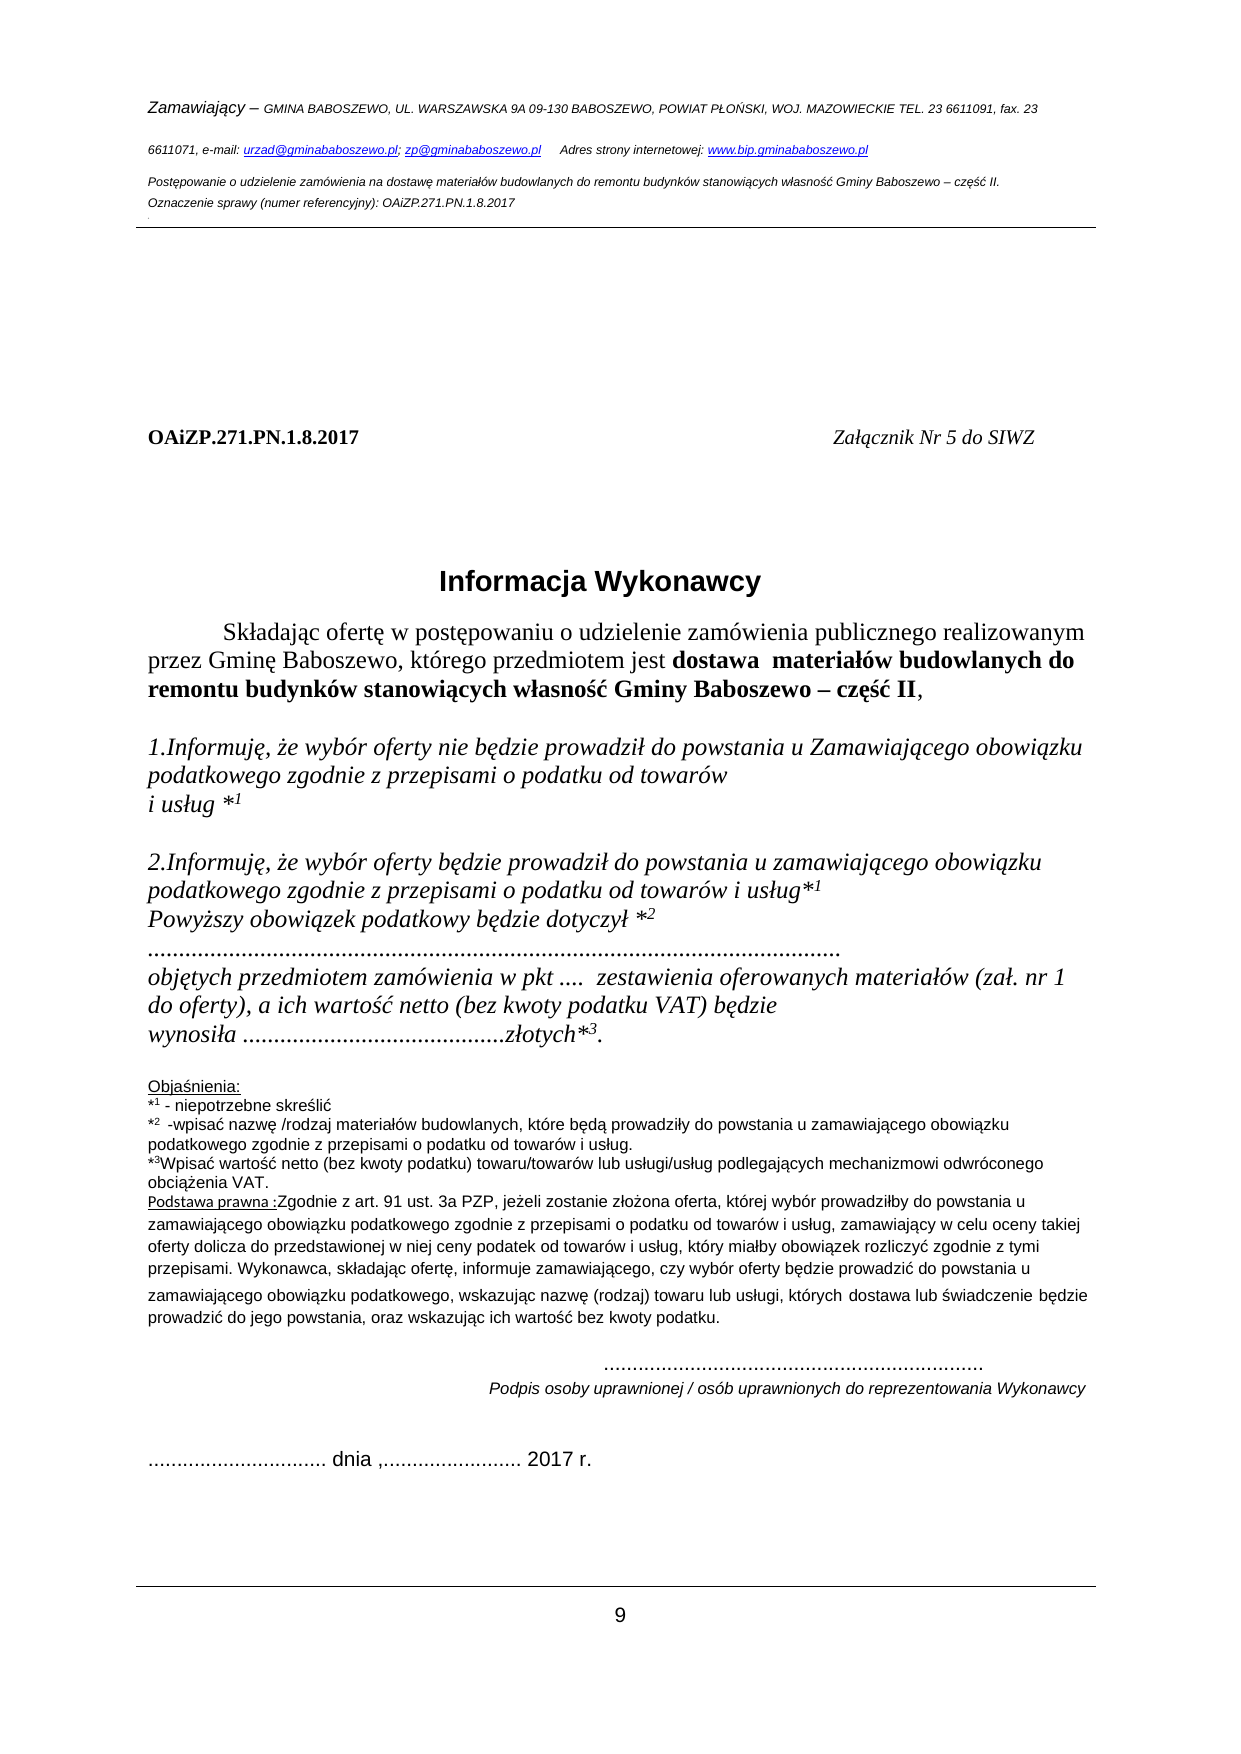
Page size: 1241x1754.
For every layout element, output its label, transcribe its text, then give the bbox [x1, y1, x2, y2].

text ............................................................................................................... [148, 933, 1092, 962]
text Powyższy obowiązek podatkowy będzie dotyczył *2 [148, 904, 1092, 933]
text Podpis osoby uprawnionej / osób uprawnionych do reprezentowania Wykonawcy [148, 1375, 1092, 1399]
text 2.Informuję, że wybór oferty będzie prowadził do powstania u zamawiającego obowiązku podatkowego zgodnie z przepisami o podatku od towarów i usług*1 [148, 847, 1092, 904]
text 1.Informuję, że wybór oferty nie będzie prowadził do powstania u Zamawiającego obowiązku podatkowego zgodnie z przepisami o podatku od towarów [148, 732, 1092, 789]
text Objaśnienia: [148, 1077, 1092, 1096]
text *1 - niepotrzebne skreślić [148, 1096, 1092, 1115]
text *3Wpisać wartość netto (bez kwoty podatku) towaru/towarów lub usługi/usług podlegających mechanizmowi odwróconego obciążenia VAT. [148, 1153, 1092, 1192]
text ............................... dnia ,........................ 2017 r. [148, 1447, 1092, 1471]
text Składając ofertę w postępowaniu o udzielenie zamówienia publicznego realizowanym przez Gminę Baboszewo, którego przedmiotem jest dostawa materiałów budowlanych do remontu budynków stanowiących własność Gminy Baboszewo – część II, [148, 617, 1092, 703]
text *2 -wpisać nazwę /rodzaj materiałów budowlanych, które będą prowadziły do powstania u zamawiającego obowiązku podatkowego zgodnie z przepisami o podatku od towarów i usług. [148, 1115, 1092, 1153]
text Podstawa prawna :Zgodnie z art. 91 ust. 3a PZP, jeżeli zostanie złożona oferta, której wybór prowadziłby do powstania u zamawiającego obowiązku podatkowego zgodnie z przepisami o podatku od towarów i usług, zamawiający w celu oceny takiej oferty dolicza do przedstawionej w niej ceny podatek od towarów i usług, który miałby obowiązek rozliczyć zgodnie z tymi przepisami. Wykonawca, składając ofertę, informuje zamawiającego, czy wybór oferty będzie prowadzić do powstania u zamawiającego obowiązku podatkowego, wskazując nazwę (rodzaj) towaru lub usługi, których dostawa lub świadczenie będzie prowadzić do jego powstania, oraz wskazując ich wartość bez kwoty podatku. [148, 1192, 1092, 1327]
text OAiZP.271.PN.1.8.2017 Załącznik Nr 5 do SIWZ [148, 425, 1092, 449]
text i usług *1 [148, 789, 1092, 818]
text Informacja Wykonawcy [148, 564, 1092, 598]
text objętych przedmiotem zamówienia w pkt .... zestawienia oferowanych materiałów (zał. nr 1 do oferty), a ich wartość netto (bez kwoty podatku VAT) będzie wynosiła ..........................................złotych*3. [148, 962, 1092, 1048]
text .................................................................. [148, 1351, 1092, 1375]
